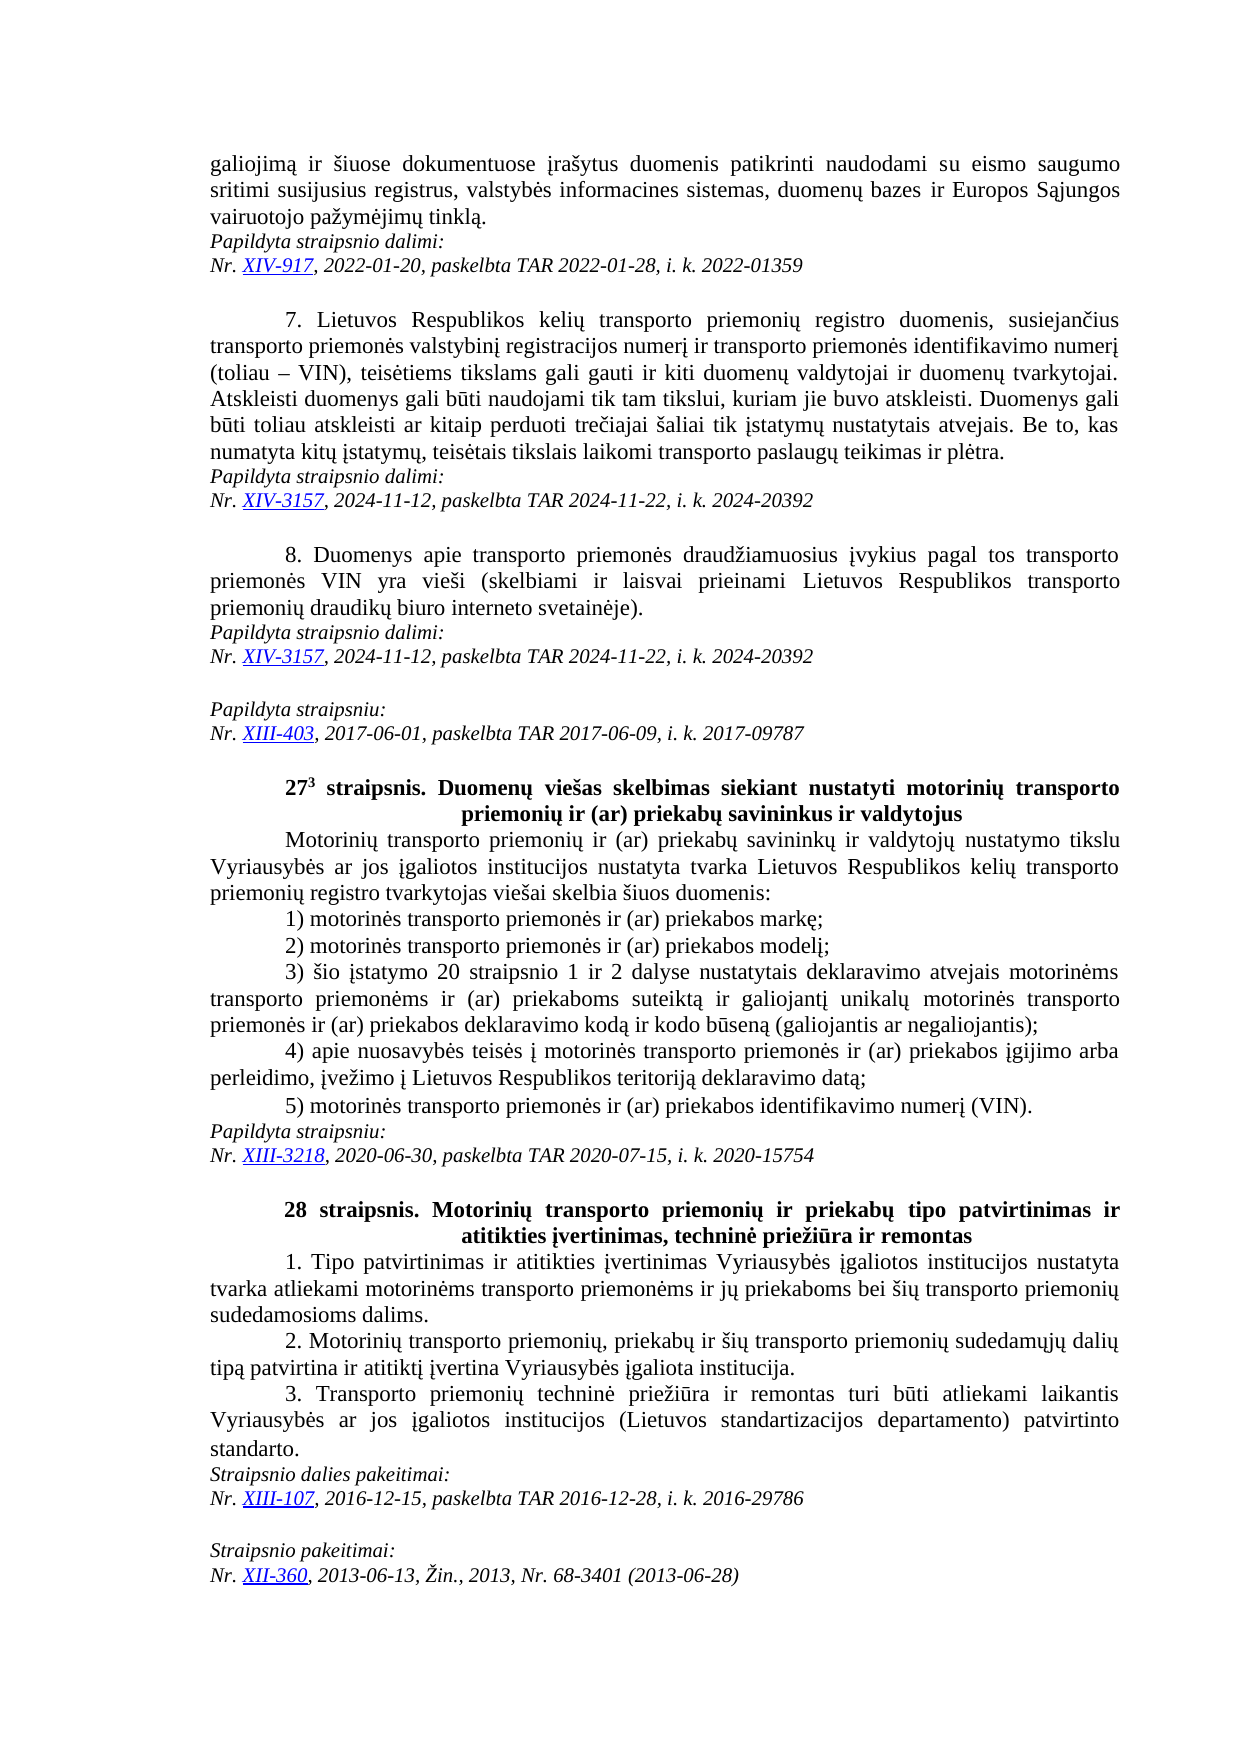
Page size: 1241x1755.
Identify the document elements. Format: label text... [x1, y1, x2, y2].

text Nr. XIII-107, 2016-12-15, paskelbta TAR 2016-12-28, i. k. 2016-29786 [210, 1486, 1120, 1510]
text 7. Lietuvos Respublikos kelių transporto priemonių registro duomenis, susiejančius transporto priemonės valstybinį registracijos numerį ir transporto priemonės identifikavimo numerį (toliau – VIN), teisėtiems tikslams gali gauti ir kiti duomenų valdytojai ir duomenų tvarkytojai. Atskleisti duomenys gali būti naudojami tik tam tikslui, kuriam jie buvo atskleisti. Duomenys gali būti toliau atskleisti ar kitaip perduoti trečiajai šaliai tik įstatymų nustatytais atvejais. Be to, kas numatyta kitų įstatymų, teisėtais tikslais laikomi transporto paslaugų teikimas ir plėtra. [210, 306, 1120, 464]
text Straipsnio dalies pakeitimai: [210, 1462, 1120, 1486]
text 273 straipsnis. Duomenų viešas skelbimas siekiant nustatyti motorinių transporto priemonių ir (ar) priekabų savininkus ir valdytojus [285, 774, 1120, 826]
text Papildyta straipsniu: [210, 697, 1120, 721]
text Papildyta straipsnio dalimi: [210, 620, 1120, 644]
text Papildyta straipsniu: [210, 1119, 1120, 1143]
text 4) apie nuosavybės teisės į motorinės transporto priemonės ir (ar) priekabos įgijimo arba perleidimo, įvežimo į Lietuvos Respublikos teritoriją deklaravimo datą; [210, 1037, 1120, 1090]
text Motorinių transporto priemonių ir (ar) priekabų savininkų ir valdytojų nustatymo tikslu Vyriausybės ar jos įgaliotos institucijos nustatyta tvarka Lietuvos Respublikos kelių transporto priemonių registro tvarkytojas viešai skelbia šiuos duomenis: [210, 826, 1120, 906]
text Straipsnio pakeitimai: [210, 1538, 1120, 1562]
text Nr. XIV-917, 2022-01-20, paskelbta TAR 2022-01-28, i. k. 2022-01359 [210, 253, 1120, 277]
text Nr. XIII-3218, 2020-06-30, paskelbta TAR 2020-07-15, i. k. 2020-15754 [210, 1143, 1120, 1167]
text Nr. XIII-403, 2017-06-01, paskelbta TAR 2017-06-09, i. k. 2017-09787 [210, 721, 1120, 745]
text Nr. XIV-3157, 2024-11-12, paskelbta TAR 2024-11-22, i. k. 2024-20392 [210, 644, 1120, 668]
text 28 straipsnis. Motorinių transporto priemonių ir priekabų tipo patvirtinimas ir atitikties įvertinimas, techninė priežiūra ir remontas [284, 1196, 1120, 1248]
text 3) šio įstatymo 20 straipsnio 1 ir 2 dalyse nustatytais deklaravimo atvejais motorinėms transporto priemonėms ir (ar) priekaboms suteiktą ir galiojantį unikalų motorinės transporto priemonės ir (ar) priekabos deklaravimo kodą ir kodo būseną (galiojantis ar negaliojantis); [210, 958, 1120, 1037]
text Papildyta straipsnio dalimi: [210, 229, 1120, 253]
text 1. Tipo patvirtinimas ir atitikties įvertinimas Vyriausybės įgaliotos institucijos nustatyta tvarka atliekami motorinėms transporto priemonėms ir jų priekaboms bei šių transporto priemonių sudedamosioms dalims. [210, 1248, 1120, 1327]
text 2) motorinės transporto priemonės ir (ar) priekabos modelį; [210, 932, 1120, 958]
text Nr. XIV-3157, 2024-11-12, paskelbta TAR 2024-11-22, i. k. 2024-20392 [210, 488, 1120, 512]
text 2. Motorinių transporto priemonių, priekabų ir šių transporto priemonių sudedamųjų dalių tipą patvirtina ir atitiktį įvertina Vyriausybės įgaliota institucija. [210, 1327, 1120, 1380]
text galiojimą ir šiuose dokumentuose įrašytus duomenis patikrinti naudodami su eismo saugumo sritimi susijusius registrus, valstybės informacines sistemas, duomenų bazes ir Europos Sąjungos vairuotojo pažymėjimų tinklą. [210, 150, 1120, 229]
text 1) motorinės transporto priemonės ir (ar) priekabos markę; [210, 906, 1120, 932]
text 3. Transporto priemonių techninė priežiūra ir remontas turi būti atliekami laikantis Vyriausybės ar jos įgaliotos institucijos (Lietuvos standartizacijos departamento) patvirtinto standarto. [210, 1380, 1120, 1462]
text Papildyta straipsnio dalimi: [210, 464, 1120, 488]
text 5) motorinės transporto priemonės ir (ar) priekabos identifikavimo numerį (VIN). [210, 1090, 1120, 1119]
text 8. Duomenys apie transporto priemonės draudžiamuosius įvykius pagal tos transporto priemonės VIN yra vieši (skelbiami ir laisvai prieinami Lietuvos Respublikos transporto priemonių draudikų biuro interneto svetainėje). [210, 541, 1120, 620]
text Nr. XII-360, 2013-06-13, Žin., 2013, Nr. 68-3401 (2013-06-28) [210, 1562, 1120, 1587]
